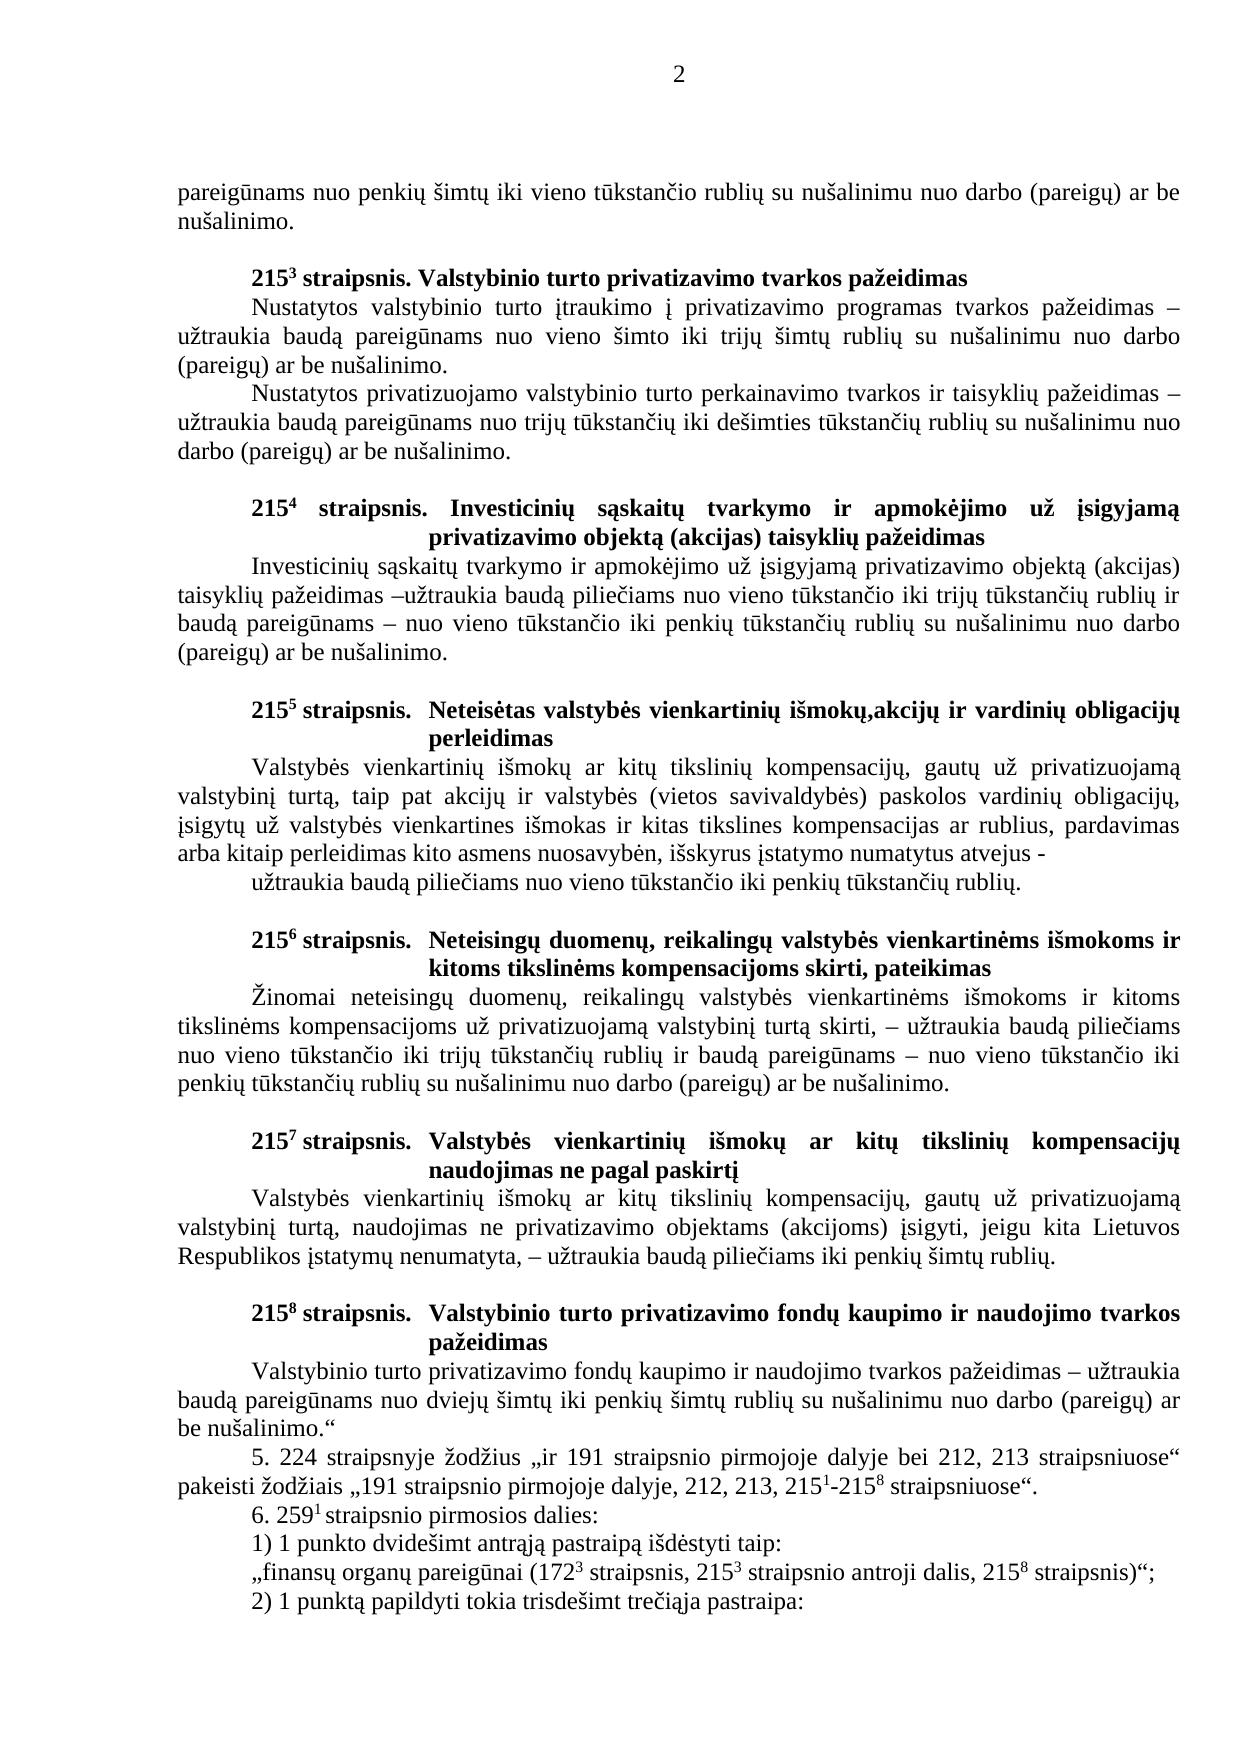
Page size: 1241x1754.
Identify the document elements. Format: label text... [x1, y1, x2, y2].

text „finansų organų pareigūnai (1723 straipsnis, 2153 straipsnio antroji dalis, 2158 straipsnis)“; [177, 1557, 1181, 1586]
text 5. 224 straipsnyje žodžius „ir 191 straipsnio pirmojoje dalyje bei 212, 213 straipsniuose“ pakeisti žodžiais „191 straipsnio pirmojoje dalyje, 212, 213, 2151-2158 straipsniuose“. [177, 1442, 1181, 1500]
text 2154 straipsnis. Investicinių sąskaitų tvarkymo ir apmokėjimo už įsigyjamą privatizavimo objektą (akcijas) taisyklių pažeidimas [251, 493, 1181, 551]
text 2158 straipsnis. Valstybinio turto privatizavimo fondų kaupimo ir naudojimo tvarkos pažeidimas [251, 1298, 1181, 1356]
text 1) 1 punkto dvidešimt antrąją pastraipą išdėstyti taip: [177, 1528, 1181, 1557]
text 2153 straipsnis. Valstybinio turto privatizavimo tvarkos pažeidimas [177, 263, 1181, 292]
text Valstybės vienkartinių išmokų ar kitų tikslinių kompensacijų, gautų už privatizuojamą valstybinį turtą, taip pat akcijų ir valstybės (vietos savivaldybės) paskolos vardinių obligacijų, įsigytų už valstybės vienkartines išmokas ir kitas tikslines kompensacijas ar rublius, pardavimas arba kitaip perleidimas kito asmens nuosavybėn, išskyrus įstatymo numatytus atvejus - [177, 752, 1181, 867]
text 2) 1 punktą papildyti tokia trisdešimt trečiąja pastraipa: [177, 1586, 1181, 1615]
text Investicinių sąskaitų tvarkymo ir apmokėjimo už įsigyjamą privatizavimo objektą (akcijas) taisyklių pažeidimas –užtraukia baudą piliečiams nuo vieno tūkstančio iki trijų tūkstančių rublių ir baudą pareigūnams – nuo vieno tūkstančio iki penkių tūkstančių rublių su nušalinimu nuo darbo (pareigų) ar be nušalinimo. [177, 551, 1181, 666]
text 2157 straipsnis. Valstybės vienkartinių išmokų ar kitų tikslinių kompensacijų naudojimas ne pagal paskirtį [251, 1126, 1181, 1183]
text Žinomai neteisingų duomenų, reikalingų valstybės vienkartinėms išmokoms ir kitoms tikslinėms kompensacijoms už privatizuojamą valstybinį turtą skirti, – užtraukia baudą piliečiams nuo vieno tūkstančio iki trijų tūkstančių rublių ir baudą pareigūnams – nuo vieno tūkstančio iki penkių tūkstančių rublių su nušalinimu nuo darbo (pareigų) ar be nušalinimo. [177, 982, 1181, 1097]
text 6. 2591 straipsnio pirmosios dalies: [177, 1500, 1181, 1528]
text Nustatytos privatizuojamo valstybinio turto perkainavimo tvarkos ir taisyklių pažeidimas – užtraukia baudą pareigūnams nuo trijų tūkstančių iki dešimties tūkstančių rublių su nušalinimu nuo darbo (pareigų) ar be nušalinimo. [177, 378, 1181, 465]
text Nustatytos valstybinio turto įtraukimo į privatizavimo programas tvarkos pažeidimas – užtraukia baudą pareigūnams nuo vieno šimto iki trijų šimtų rublių su nušalinimu nuo darbo (pareigų) ar be nušalinimo. [177, 292, 1181, 378]
text Valstybinio turto privatizavimo fondų kaupimo ir naudojimo tvarkos pažeidimas – užtraukia baudą pareigūnams nuo dviejų šimtų iki penkių šimtų rublių su nušalinimu nuo darbo (pareigų) ar be nušalinimo.“ [177, 1356, 1181, 1442]
text 2156 straipsnis. Neteisingų duomenų, reikalingų valstybės vienkartinėms išmokoms ir kitoms tikslinėms kompensacijoms skirti, pateikimas [251, 925, 1181, 982]
text užtraukia baudą piliečiams nuo vieno tūkstančio iki penkių tūkstančių rublių. [177, 867, 1181, 896]
text pareigūnams nuo penkių šimtų iki vieno tūkstančio rublių su nušalinimu nuo darbo (pareigų) ar be nušalinimo. [177, 177, 1181, 235]
text Valstybės vienkartinių išmokų ar kitų tikslinių kompensacijų, gautų už privatizuojamą valstybinį turtą, naudojimas ne privatizavimo objektams (akcijoms) įsigyti, jeigu kita Lietuvos Respublikos įstatymų nenumatyta, – užtraukia baudą piliečiams iki penkių šimtų rublių. [177, 1183, 1181, 1270]
text 2155 straipsnis. Neteisėtas valstybės vienkartinių išmokų,akcijų ir vardinių obligacijų perleidimas [251, 695, 1181, 752]
